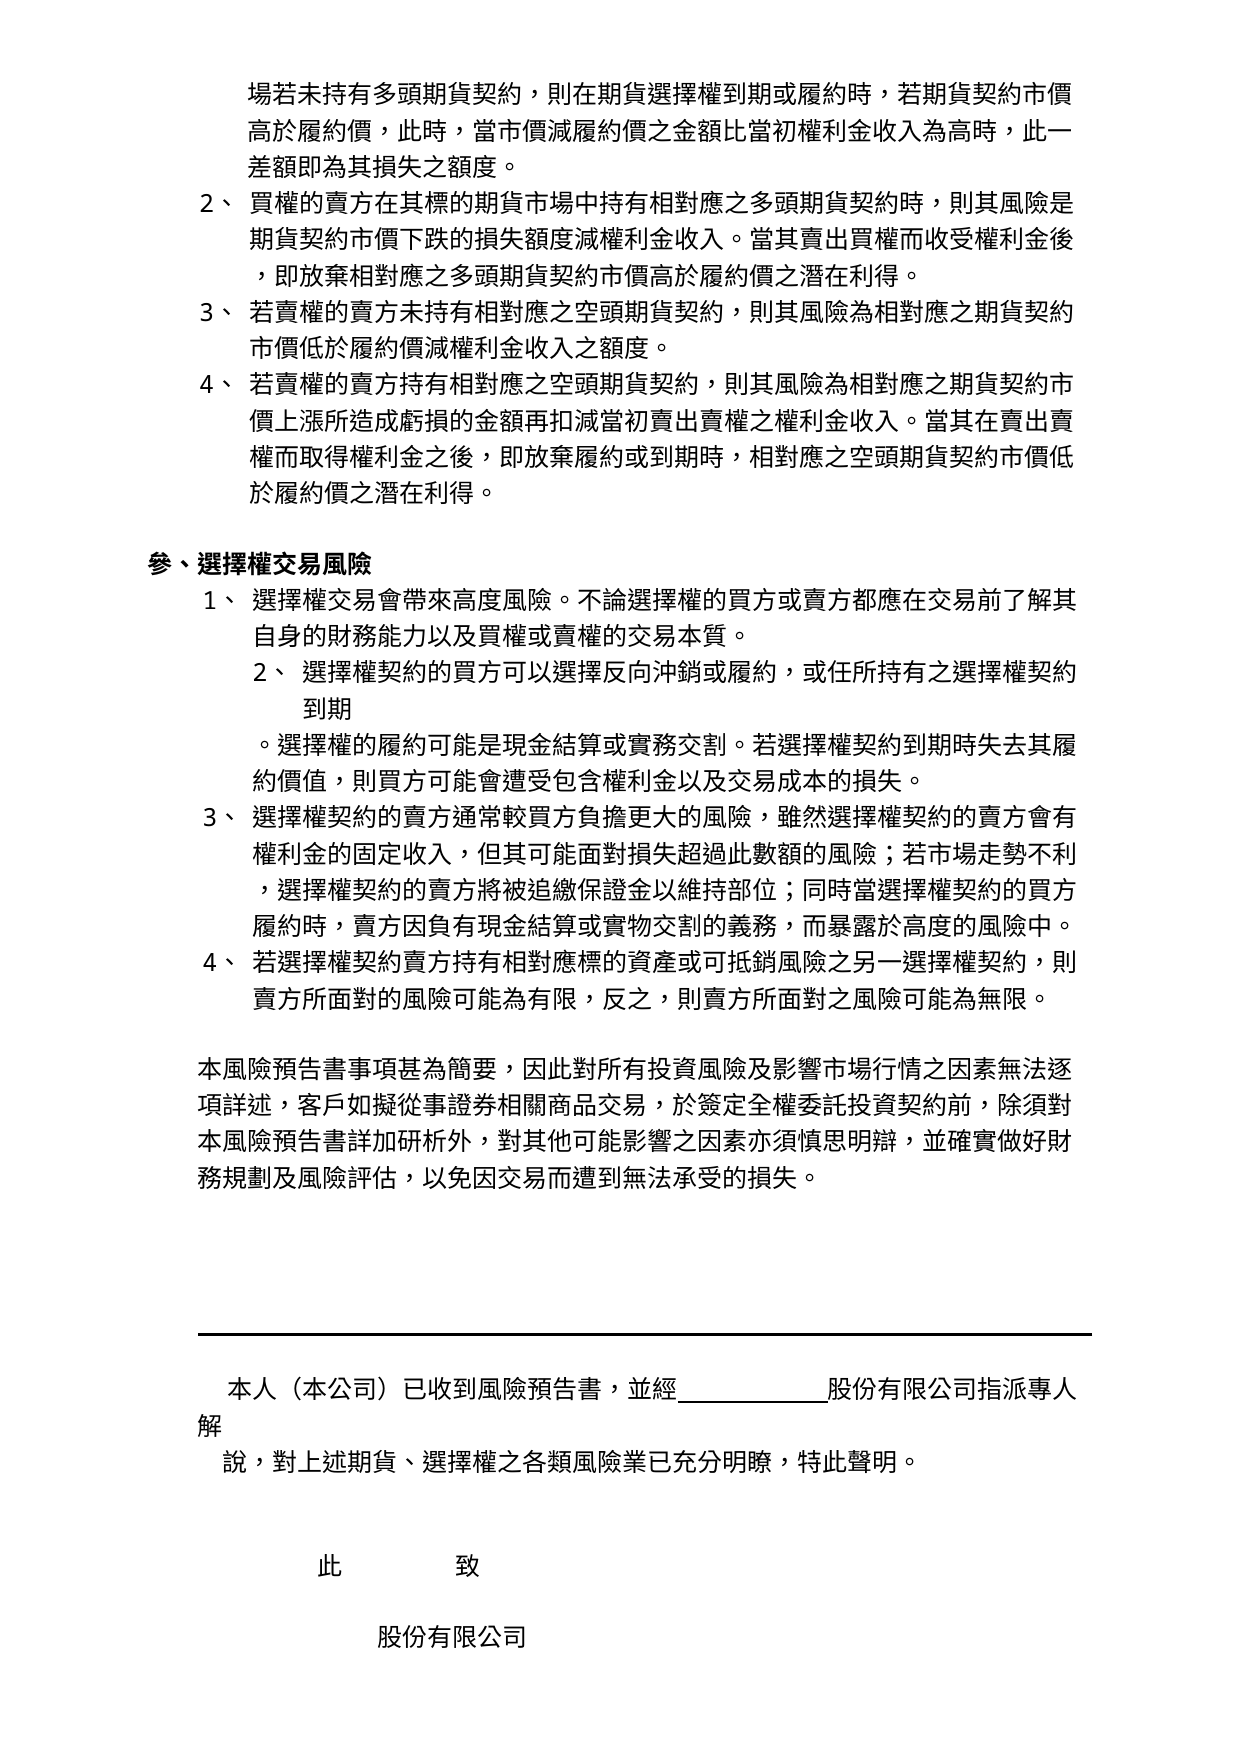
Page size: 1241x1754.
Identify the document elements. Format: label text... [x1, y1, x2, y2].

text 股份有限公司 [198, 1617, 1092, 1653]
list 選擇權交易會帶來高度風險。不論選擇權的買方或賣方都應在交易前了解其 [202, 580, 1092, 617]
text 高於履約價，此時，當市價減履約價之金額比當初權利金收入為高時，此一 [197, 111, 1092, 147]
text 本人（本公司）已收到風險預告書，並經 股份有限公司指派專人解 [198, 1370, 1092, 1442]
text ，即放棄相對應之多頭期貨契約市價高於履約價之潛在利得。 [199, 256, 1092, 292]
text 市價低於履約價減權利金收入之額度。 [199, 329, 1092, 365]
text 期貨契約市價下跌的損失額度減權利金收入。當其賣出買權而收受權利金後 [199, 220, 1092, 256]
text 本風險預告書事項甚為簡要，因此對所有投資風險及影響市場行情之因素無法逐項詳述，客戶如擬從事證券相關商品交易，於簽定全權委託投資契約前，除須對本風險預告書詳加研析外，對其他可能影響之因素亦須慎思明辯，並確實做好財務規劃及風險評估，以免因交易而遭到無法承受的損失。 [198, 1049, 1092, 1194]
text 場若未持有多頭期貨契約，則在期貨選擇權到期或履約時，若期貨契約市價 [197, 75, 1092, 111]
list 選擇權契約的買方可以選擇反向沖銷或履約，或任所持有之選擇權契約到期 [252, 653, 1092, 725]
list 買權的賣方在其標的期貨市場中持有相對應之多頭期貨契約時，則其風險是 [199, 184, 1092, 220]
text 價上漲所造成虧損的金額再扣減當初賣出賣權之權利金收入。當其在賣出賣 [199, 401, 1092, 437]
text 賣方所面對的風險可能為有限，反之，則賣方所面對之風險可能為無限。 [202, 979, 1092, 1015]
text 說，對上述期貨、選擇權之各類風險業已充分明瞭，特此聲明。 [198, 1442, 1092, 1479]
text 。選擇權的履約可能是現金結算或實務交割。若選擇權契約到期時失去其履 [202, 725, 1092, 762]
text 約價值，則買方可能會遭受包含權利金以及交易成本的損失。 [202, 762, 1092, 798]
text 於履約價之潛在利得。 [199, 474, 1092, 510]
list 選擇權契約的賣方通常較買方負擔更大的風險，雖然選擇權契約的賣方會有 [202, 798, 1092, 834]
text ，選擇權契約的賣方將被追繳保證金以維持部位；同時當選擇權契約的買方 [202, 870, 1092, 907]
text 差額即為其損失之額度。 [197, 147, 1092, 184]
text 自身的財務能力以及買權或賣權的交易本質。 [202, 617, 1092, 653]
list 若賣權的賣方未持有相對應之空頭期貨契約，則其風險為相對應之期貨契約 [199, 292, 1092, 329]
text 此 致 [198, 1547, 1092, 1583]
text 權而取得權利金之後，即放棄履約或到期時，相對應之空頭期貨契約市價低 [199, 437, 1092, 474]
text 履約時，賣方因負有現金結算或實物交割的義務，而暴露於高度的風險中。 [202, 907, 1092, 943]
list 若選擇權契約賣方持有相對應標的資產或可抵銷風險之另一選擇權契約，則 [202, 943, 1092, 979]
text 權利金的固定收入，但其可能面對損失超過此數額的風險；若市場走勢不利 [202, 834, 1092, 870]
text 參、選擇權交易風險 [147, 544, 1092, 580]
list 若賣權的賣方持有相對應之空頭期貨契約，則其風險為相對應之期貨契約市 [199, 365, 1092, 401]
